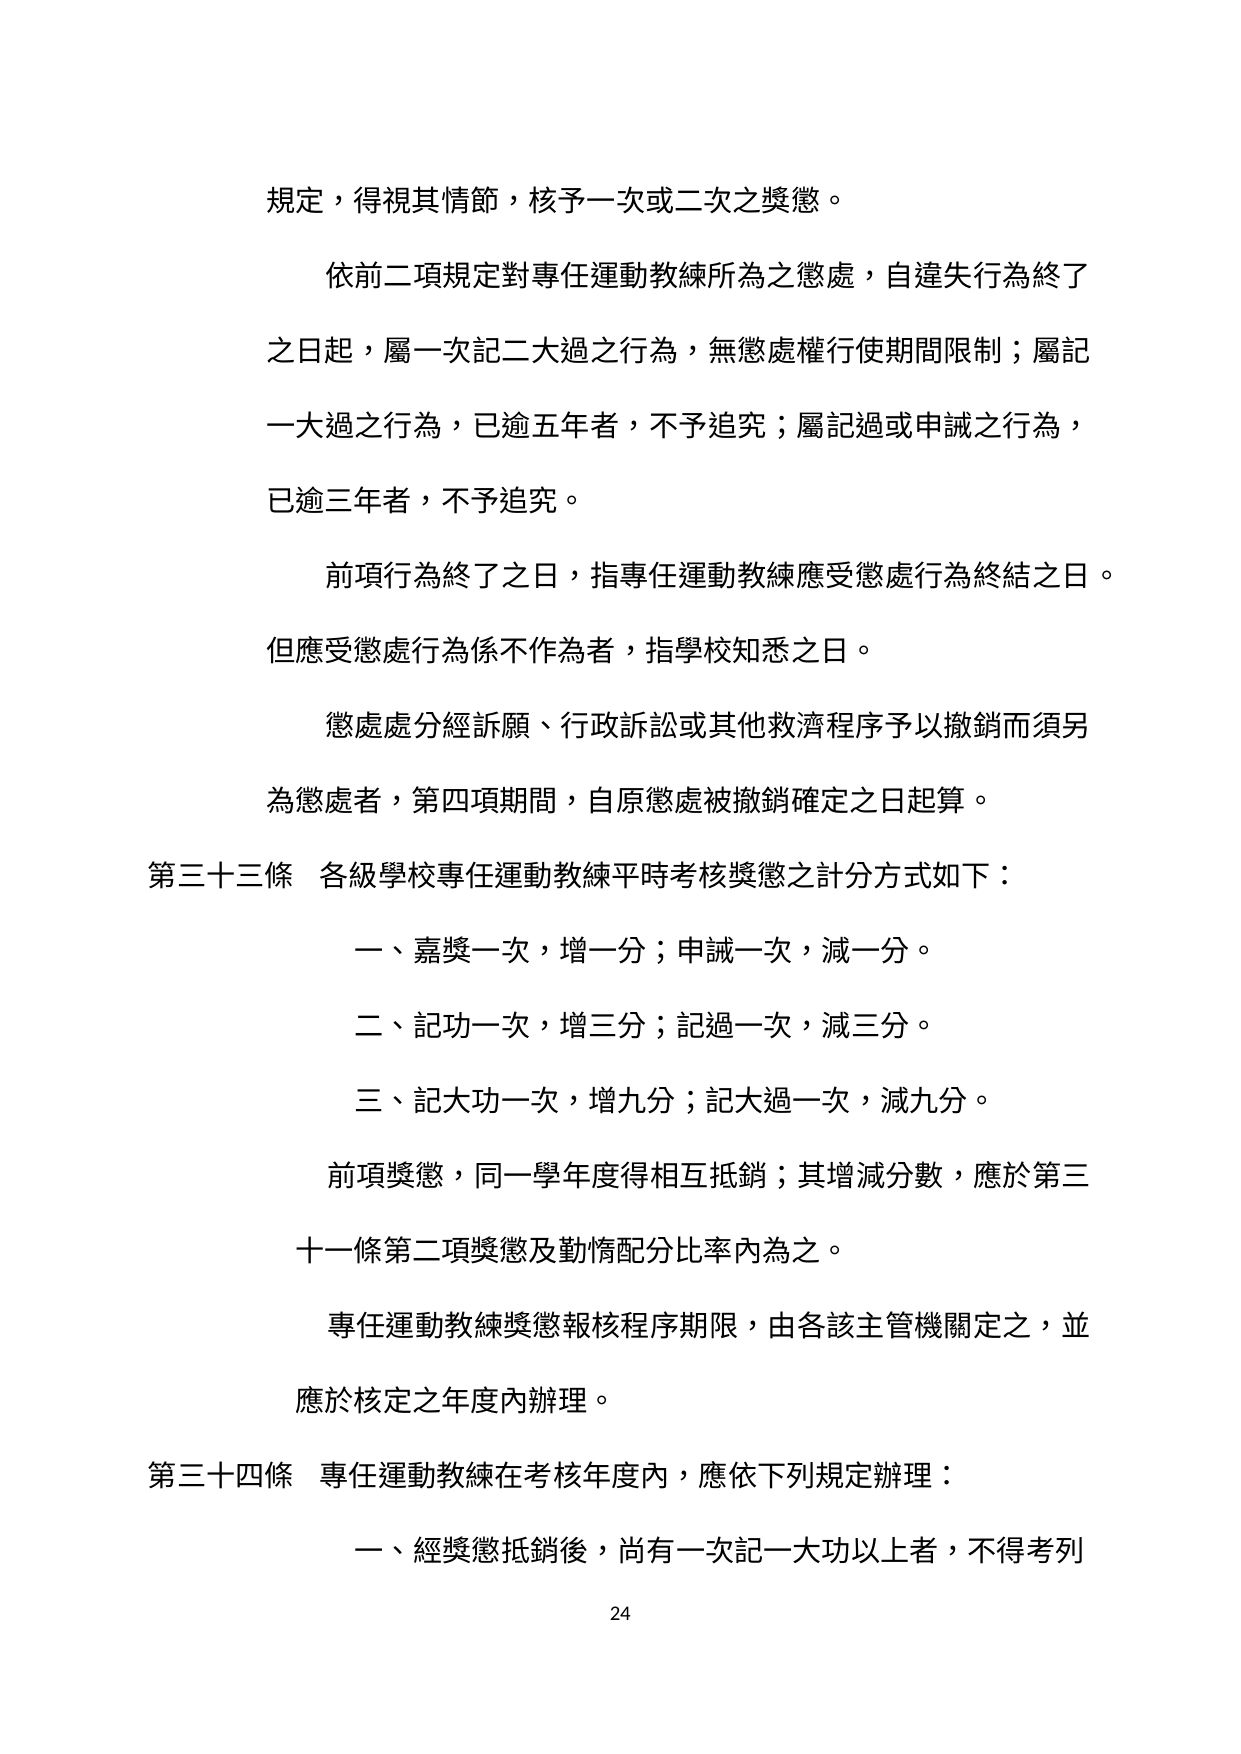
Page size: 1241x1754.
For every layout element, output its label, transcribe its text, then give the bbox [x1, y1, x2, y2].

text 懲處處分經訴願、行政訴訟或其他救濟程序予以撤銷而須另為懲處者，第四項期間，自原懲處被撤銷確定之日起算。 [266, 686, 1092, 836]
list 記功一次，增三分；記過一次，減三分。 [354, 986, 1092, 1061]
text 依前二項規定對專任運動教練所為之懲處，自違失行為終了之日起，屬一次記二大過之行為，無懲處權行使期間限制；屬記一大過之行為，已逾五年者，不予追究；屬記過或申誡之行為，已逾三年者，不予追究。 [266, 236, 1092, 536]
list 專任運動教練獎懲報核程序期限，由各該主管機關定之，並應於核定之年度內辦理。 [148, 1286, 1092, 1436]
text 規定，得視其情節，核予一次或二次之獎懲。 [266, 161, 1092, 236]
text 第三十三條 各級學校專任運動教練平時考核獎懲之計分方式如下： [148, 836, 1092, 911]
text 第三十四條 專任運動教練在考核年度內，應依下列規定辦理： [148, 1436, 1092, 1511]
text 前項行為終了之日，指專任運動教練應受懲處行為終結之日。但應受懲處行為係不作為者，指學校知悉之日。 [266, 536, 1092, 686]
list 前項獎懲，同一學年度得相互抵銷；其增減分數，應於第三十一條第二項獎懲及勤惰配分比率內為之。 [148, 1136, 1092, 1286]
list 嘉獎一次，增一分；申誡一次，減一分。 [354, 911, 1092, 986]
list 記大功一次，增九分；記大過一次，減九分。 [354, 1061, 1092, 1136]
list 經獎懲抵銷後，尚有一次記一大功以上者，不得考列 [354, 1511, 1092, 1586]
